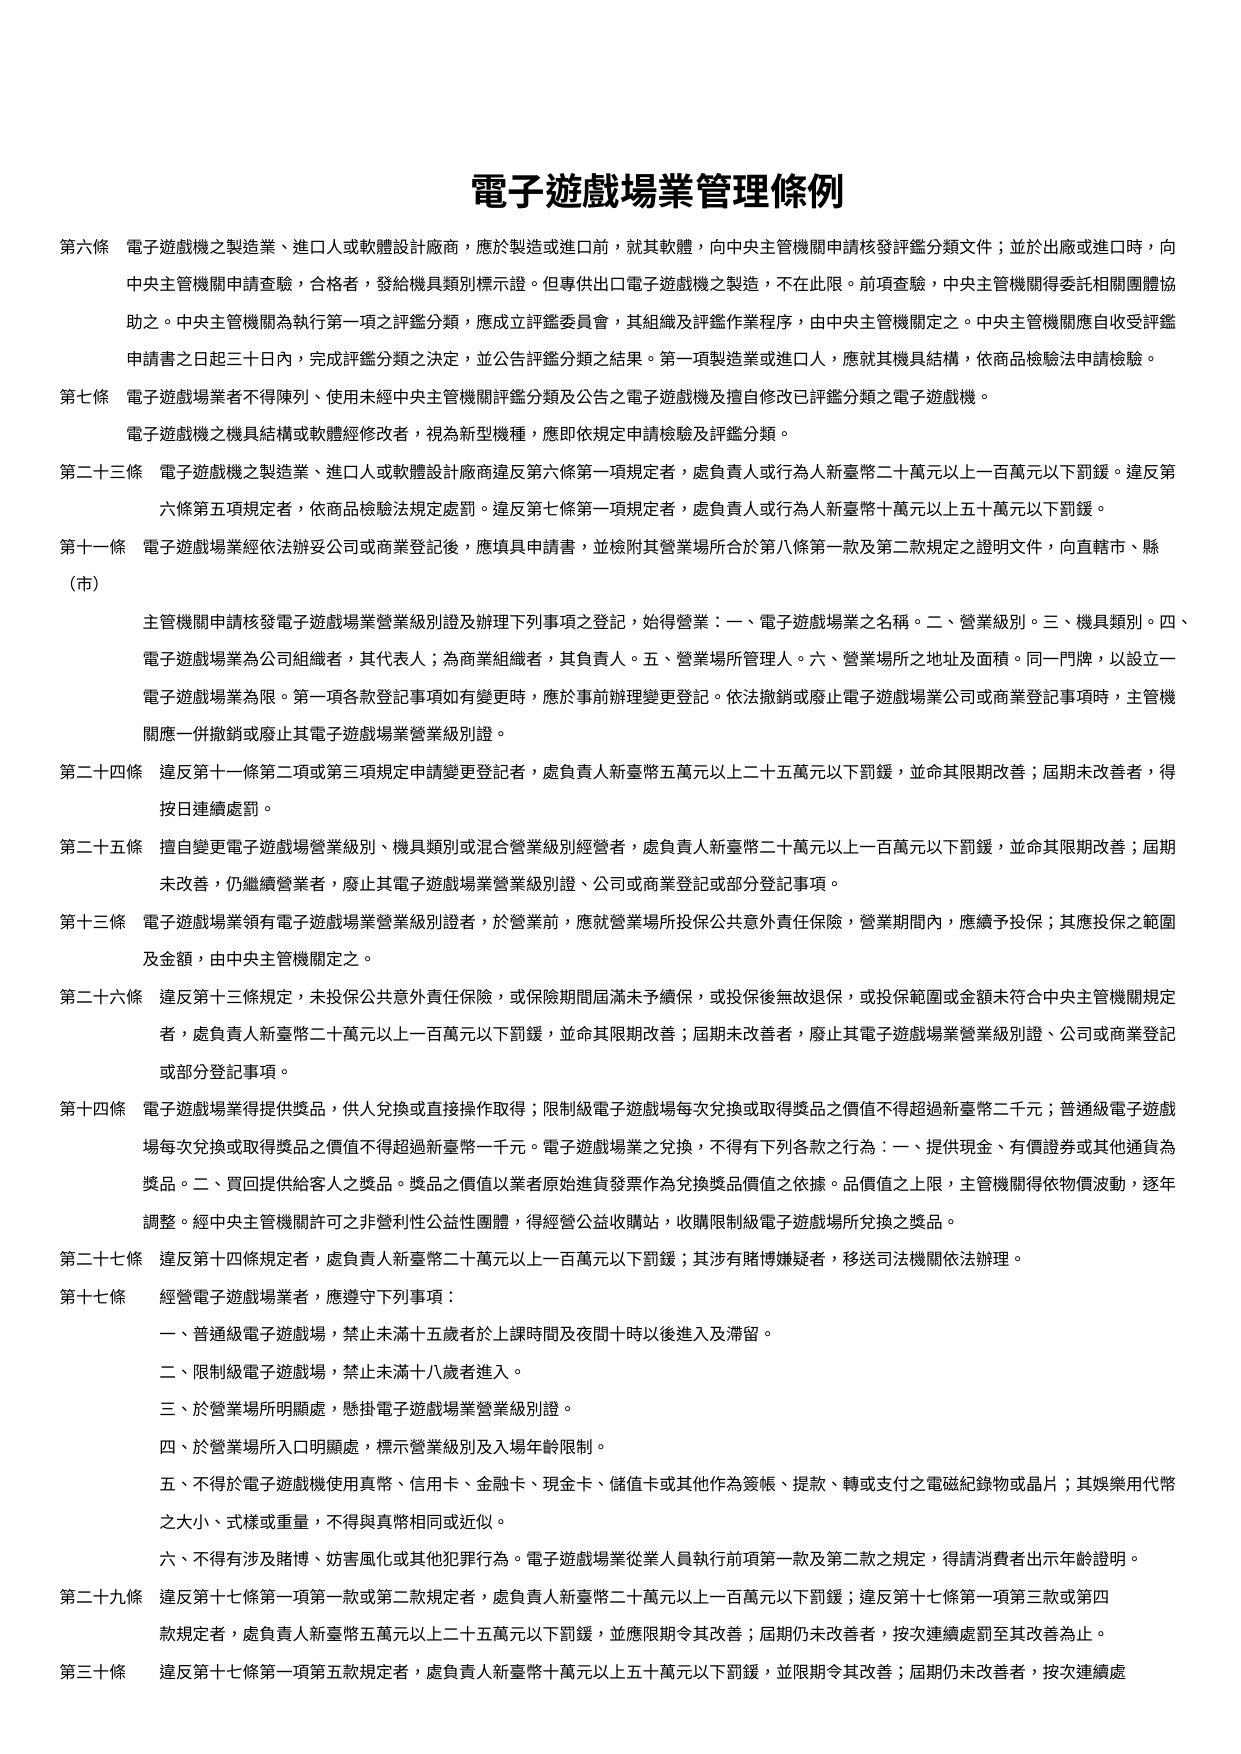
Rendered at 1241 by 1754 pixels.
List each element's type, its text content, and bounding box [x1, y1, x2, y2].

text 第十七條 經營電子遊戲場業者，應遵守下列事項： [59, 1271, 1181, 1308]
text 電子遊戲場業為限。第一項各款登記事項如有變更時，應於事前辦理變更登記。依法撤銷或廢止電子遊戲場業公司或商業登記事項時，主管機 [59, 671, 1181, 708]
text 第二十五條 擅自變更電子遊戲場營業級別、機具類別或混合營業級別經營者，處負責人新臺幣二十萬元以上一百萬元以下罰鍰，並命其限期改善；屆期 [59, 821, 1181, 858]
text 主管機關申請核發電子遊戲場業營業級別證及辦理下列事項之登記，始得營業：一、電子遊戲場業之名稱。二、營業級別。三、機具類別。四、 [59, 596, 1181, 633]
text 未改善，仍繼續營業者，廢止其電子遊戲場業營業級別證、公司或商業登記或部分登記事項。 [59, 858, 1181, 896]
text 按日連續處罰。 [59, 783, 1181, 821]
text 第二十三條 電子遊戲機之製造業、進口人或軟體設計廠商違反第六條第一項規定者，處負責人或行為人新臺幣二十萬元以上一百萬元以下罰鍰。違反第 [59, 446, 1181, 483]
text 及金額，由中央主管機關定之。 [59, 933, 1181, 971]
text 第十四條 電子遊戲場業得提供獎品，供人兌換或直接操作取得；限制級電子遊戲場每次兌換或取得獎品之價值不得超過新臺幣二千元；普通級電子遊戲 [59, 1083, 1181, 1121]
text 二、限制級電子遊戲場，禁止未滿十八歲者進入。 [59, 1346, 1181, 1383]
text 一、普通級電子遊戲場，禁止未滿十五歲者於上課時間及夜間十時以後進入及滯留。 [59, 1308, 1181, 1346]
text 場每次兌換或取得獎品之價值不得超過新臺幣一千元。電子遊戲場業之兌換，不得有下列各款之行為︰一、提供現金、有價證券或其他通貨為 [59, 1121, 1181, 1158]
text 款規定者，處負責人新臺幣五萬元以上二十五萬元以下罰鍰，並應限期令其改善；屆期仍未改善者，按次連續處罰至其改善為止。 [59, 1608, 1181, 1646]
text 第二十九條 違反第十七條第一項第一款或第二款規定者，處負責人新臺幣二十萬元以上一百萬元以下罰鍰；違反第十七條第一項第三款或第四 [59, 1571, 1181, 1608]
text 申請書之日起三十日內，完成評鑑分類之決定，並公告評鑑分類之結果。第一項製造業或進口人，應就其機具結構，依商品檢驗法申請檢驗。 [59, 333, 1181, 371]
text 五、不得於電子遊戲機使用真幣、信用卡、金融卡、現金卡、儲值卡或其他作為簽帳、提款、轉或支付之電磁紀錄物或晶片；其娛樂用代幣 [59, 1458, 1181, 1496]
text 第十一條 電子遊戲場業經依法辦妥公司或商業登記後，應填具申請書，並檢附其營業場所合於第八條第一款及第二款規定之證明文件，向直轄市、縣（市） [59, 521, 1181, 596]
text 第六條 電子遊戲機之製造業、進口人或軟體設計廠商，應於製造或進口前，就其軟體，向中央主管機關申請核發評鑑分類文件；並於出廠或進口時，向 [59, 221, 1181, 258]
text 四、於營業場所入口明顯處，標示營業級別及入場年齡限制。 [59, 1421, 1181, 1458]
text 獎品。二、買回提供給客人之獎品。獎品之價值以業者原始進貨發票作為兌換獎品價值之依據。品價值之上限，主管機關得依物價波動，逐年 [59, 1158, 1181, 1196]
text 者，處負責人新臺幣二十萬元以上一百萬元以下罰鍰，並命其限期改善；屆期未改善者，廢止其電子遊戲場業營業級別證、公司或商業登記 [59, 1008, 1181, 1046]
text 電子遊戲機之機具結構或軟體經修改者，視為新型機種，應即依規定申請檢驗及評鑑分類。 [59, 408, 1181, 446]
text 中央主管機關申請查驗，合格者，發給機具類別標示證。但專供出口電子遊戲機之製造，不在此限。前項查驗，中央主管機關得委託相關團體協 [59, 258, 1181, 296]
text 或部分登記事項。 [59, 1046, 1181, 1083]
text 六、不得有涉及賭博、妨害風化或其他犯罪行為。電子遊戲場業從業人員執行前項第一款及第二款之規定，得請消費者出示年齡證明。 [59, 1533, 1181, 1571]
text 第十三條 電子遊戲場業領有電子遊戲場業營業級別證者，於營業前，應就營業場所投保公共意外責任保險，營業期間內，應續予投保；其應投保之範圍 [59, 896, 1181, 933]
text 三、於營業場所明顯處，懸掛電子遊戲場業營業級別證。 [59, 1383, 1181, 1421]
text 關應一併撤銷或廢止其電子遊戲場業營業級別證。 [59, 708, 1181, 746]
text 電子遊戲場業管理條例 [59, 146, 1181, 221]
text 六條第五項規定者，依商品檢驗法規定處罰。違反第七條第一項規定者，處負責人或行為人新臺幣十萬元以上五十萬元以下罰鍰。 [59, 483, 1181, 521]
text 助之。中央主管機關為執行第一項之評鑑分類，應成立評鑑委員會，其組織及評鑑作業程序，由中央主管機關定之。中央主管機關應自收受評鑑 [59, 296, 1181, 333]
text 第七條 電子遊戲場業者不得陳列、使用未經中央主管機關評鑑分類及公告之電子遊戲機及擅自修改已評鑑分類之電子遊戲機。 [59, 371, 1181, 408]
text 第二十六條 違反第十三條規定，未投保公共意外責任保險，或保險期間屆滿未予續保，或投保後無故退保，或投保範圍或金額未符合中央主管機關規定 [59, 971, 1181, 1008]
text 電子遊戲場業為公司組織者，其代表人；為商業組織者，其負責人。五、營業場所管理人。六、營業場所之地址及面積。同一門牌，以設立一 [59, 633, 1181, 671]
text 第二十七條 違反第十四條規定者，處負責人新臺幣二十萬元以上一百萬元以下罰鍰；其涉有賭博嫌疑者，移送司法機關依法辦理。 [59, 1233, 1181, 1271]
text 調整。經中央主管機關許可之非營利性公益性團體，得經營公益收購站，收購限制級電子遊戲場所兌換之獎品。 [59, 1196, 1181, 1233]
text 第二十四條 違反第十一條第二項或第三項規定申請變更登記者，處負責人新臺幣五萬元以上二十五萬元以下罰鍰，並命其限期改善；屆期未改善者，得 [59, 746, 1181, 783]
text 之大小、式樣或重量，不得與真幣相同或近似。 [59, 1496, 1181, 1533]
text 第三十條 違反第十七條第一項第五款規定者，處負責人新臺幣十萬元以上五十萬元以下罰鍰，並限期令其改善；屆期仍未改善者，按次連續處 [59, 1646, 1181, 1683]
